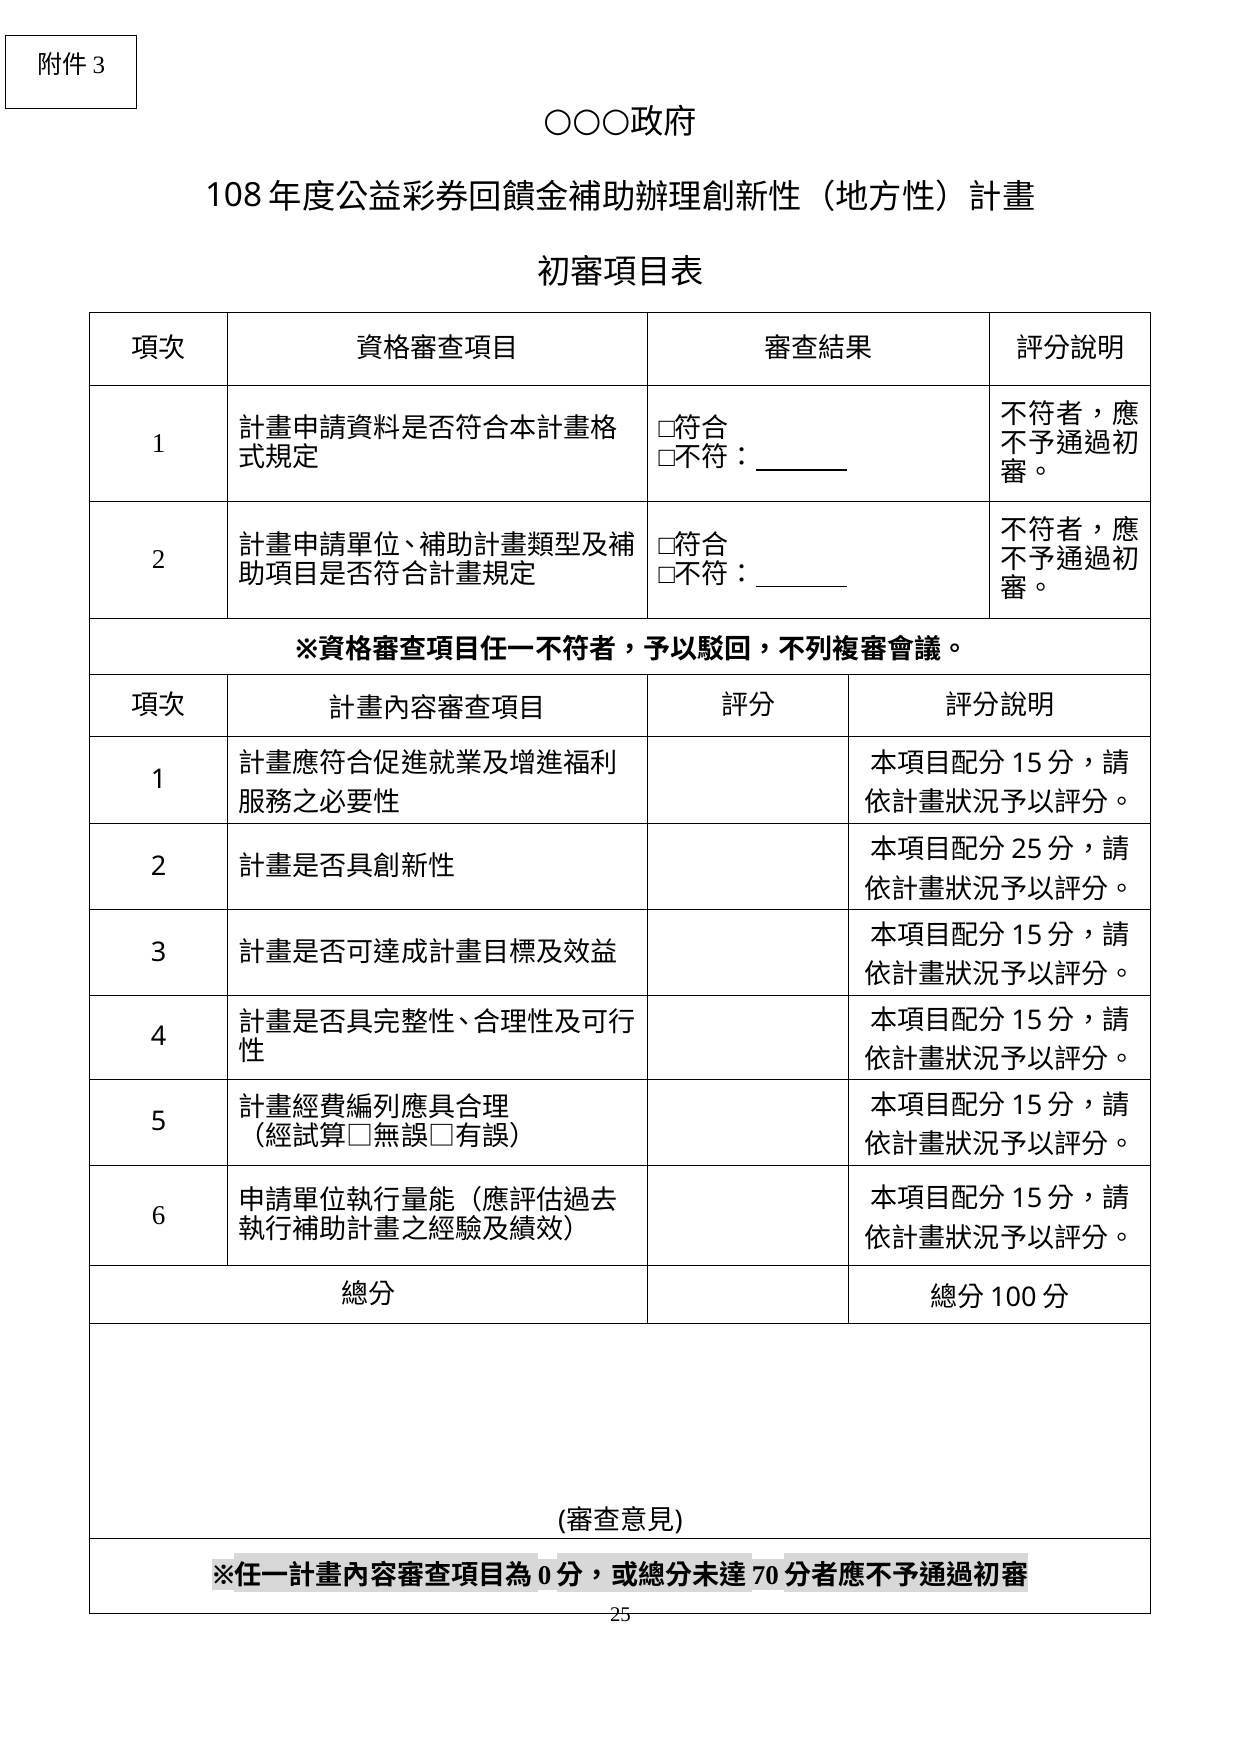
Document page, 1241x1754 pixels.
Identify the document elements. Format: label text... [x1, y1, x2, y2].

table_cell [648, 737, 848, 823]
table_cell 申請單位執行量能（應評估過去執行補助計畫之經驗及績效） [228, 1166, 647, 1265]
table_cell 總分100分 [849, 1266, 1150, 1323]
table_cell [648, 1080, 848, 1165]
table_cell 計畫是否具創新性 [228, 824, 647, 909]
table_cell 計畫是否可達成計畫目標及效益 [228, 910, 647, 995]
table_cell □符合 □不符： [648, 386, 989, 501]
table_cell (審查意見) [90, 1324, 1150, 1538]
table_cell □符合 □不符： [648, 502, 989, 618]
table_cell 1 [90, 386, 227, 501]
table_cell 本項目配分25分，請依計畫狀況予以評分。 [849, 824, 1150, 909]
table_cell 計畫是否具完整性、合理性及可行性 [228, 996, 647, 1078]
table_cell 計畫內容審查項目 [228, 675, 647, 736]
table_cell 項次 [90, 675, 227, 736]
table_cell 總分 [90, 1266, 647, 1323]
table_cell 5 [90, 1080, 227, 1165]
table_cell 本項目配分15分，請依計畫狀況予以評分。 [849, 1080, 1150, 1165]
table_cell 本項目配分15分，請依計畫狀況予以評分。 [849, 910, 1150, 995]
table_cell 計畫應符合促進就業及增進福利服務之必要性 [228, 737, 647, 823]
table_cell 本項目配分15分，請依計畫狀況予以評分。 [849, 737, 1150, 823]
table_cell 6 [90, 1166, 227, 1265]
table_cell [648, 996, 848, 1078]
table_cell [90, 619, 113, 674]
table_cell 不符者，應不予通過初審。 [990, 386, 1150, 501]
table_cell 2 [90, 824, 227, 909]
table_cell [648, 1166, 848, 1265]
text 附件3 [21, 44, 120, 81]
text 108年度公益彩券回饋金補助辦理創新性（地方性）計畫 [75, 150, 1165, 225]
table_cell 4 [90, 996, 227, 1078]
table_cell 2 [90, 502, 227, 618]
table_header 評分說明 [990, 313, 1150, 385]
table_cell 計畫申請資料是否符合本計畫格式規定 [228, 386, 647, 501]
table_cell 不符者，應不予通過初審。 [990, 502, 1150, 618]
table_cell ※資格審查項目任一不符者，予以駁回，不列複審會議。 [113, 619, 1150, 674]
table_cell [648, 1266, 848, 1323]
table_cell 3 [90, 910, 227, 995]
table_header 項次 [90, 313, 227, 385]
table_cell 本項目配分15分，請依計畫狀況予以評分。 [849, 996, 1150, 1078]
table_cell [648, 824, 848, 909]
text 初審項目表 [75, 225, 1165, 300]
table_cell [648, 910, 848, 995]
table_cell 本項目配分15分，請依計畫狀況予以評分。 [849, 1166, 1150, 1265]
table_cell ※任一計畫內容審查項目為0分，或總分未達70分者應不予通過初審 [90, 1539, 1150, 1612]
table_cell 評分說明 [849, 675, 1150, 736]
table_cell 計畫經費編列應具合理 （經試算□無誤□有誤） [228, 1080, 647, 1165]
table_header 資格審查項目 [228, 313, 647, 385]
table_header 審查結果 [648, 313, 989, 385]
table_cell 評分 [648, 675, 848, 736]
table_cell 1 [90, 737, 227, 823]
text ○○○政府 [75, 75, 1165, 150]
table_cell 計畫申請單位、補助計畫類型及補助項目是否符合計畫規定 [228, 502, 647, 618]
